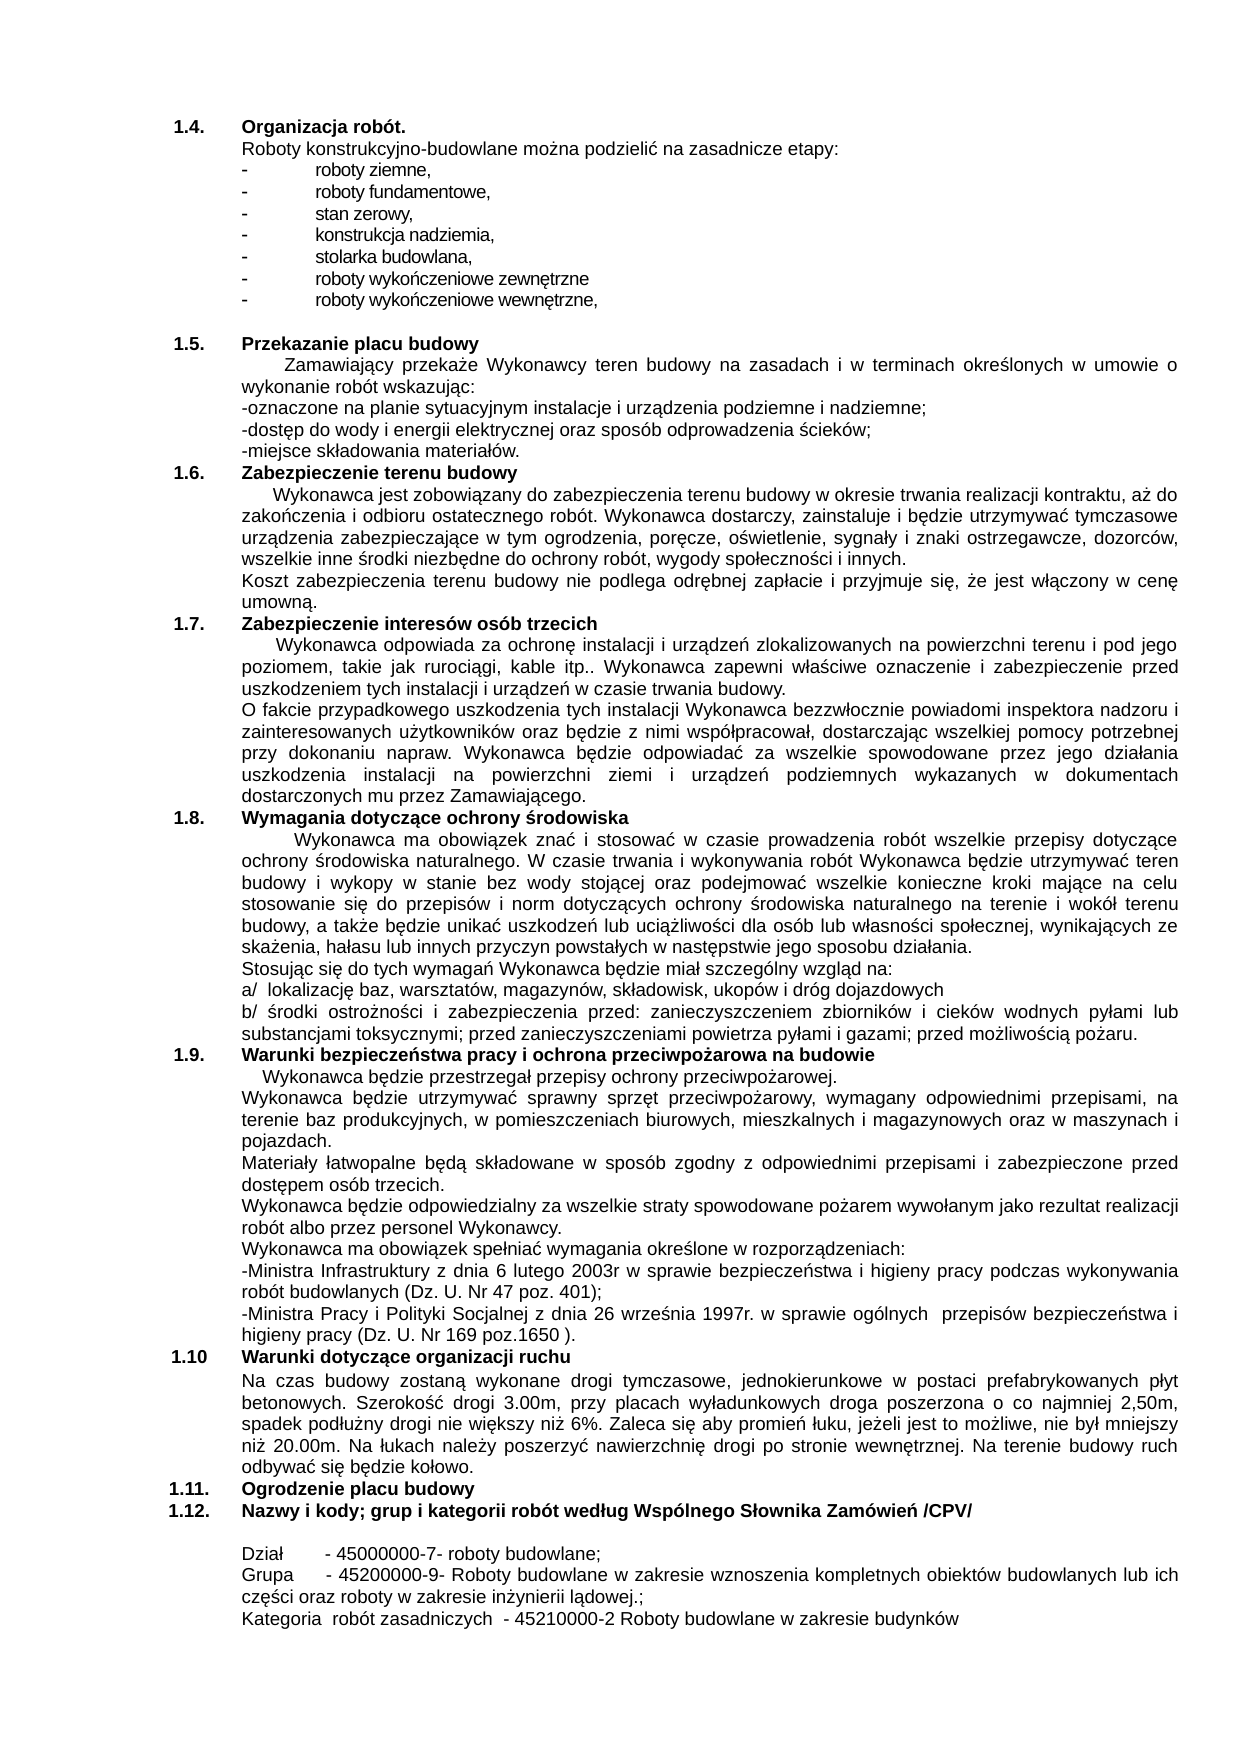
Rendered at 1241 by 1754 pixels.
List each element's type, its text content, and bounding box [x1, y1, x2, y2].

table_cell Organizacja robót. [241, 116, 1179, 138]
table_cell [1179, 354, 1240, 462]
table_cell Przekazanie placu budowy [241, 333, 1179, 354]
table_cell [136, 1370, 241, 1478]
table_cell Wymagania dotyczące ochrony środowiska [241, 807, 1179, 828]
table_cell [1179, 1066, 1240, 1346]
table_cell [136, 483, 241, 613]
table_cell [1179, 1478, 1240, 1499]
table_cell [136, 354, 241, 462]
table_cell 1.12. [136, 1500, 241, 1543]
table_cell Zamawiający przekaże Wykonawcy teren budowy na zasadach i w terminach określonych w umowie o wykonanie robót wskazując: -oznaczone na planie sytuacyjnym instalacje i urządzenia podziemne i nadziemne; -dostęp do wody i energii elektrycznej oraz sposób odprowadzenia ścieków; -miejsce składowania materiałów. [241, 354, 1179, 462]
table_cell [1179, 1543, 1240, 1629]
table_cell Wykonawca ma obowiązek znać i stosować w czasie prowadzenia robót wszelkie przepisy dotyczące ochrony środowiska naturalnego. W czasie trwania i wykonywania robót Wykonawca będzie utrzymywać teren budowy i wykopy w stanie bez wody stojącej oraz podejmować wszelkie konieczne kroki mające na celu stosowanie się do przepisów i norm dotyczących ochrony środowiska naturalnego na terenie i wokół terenu budowy, a także będzie unikać uszkodzeń lub uciążliwości dla osób lub własności społecznej, wynikających ze skażenia, hałasu lub innych przyczyn powstałych w następstwie jego sposobu działania. Stosując się do tych wymagań Wykonawca będzie miał szczególny wzgląd na: a/ lokalizację baz, warsztatów, magazynów, składowisk, ukopów i dróg dojazdowych b/ środki ostrożności i zabezpieczenia przed: zanieczyszczeniem zbiorników i cieków wodnych pyłami lub substancjami toksycznymi; przed zanieczyszczeniami powietrza pyłami i gazami; przed możliwością pożaru. [241, 828, 1179, 1044]
table_cell 1.6. [136, 462, 241, 483]
table_cell [136, 95, 241, 116]
table_cell 1.11. [136, 1478, 241, 1499]
table_cell Wykonawca jest zobowiązany do zabezpieczenia terenu budowy w okresie trwania realizacji kontraktu, aż do zakończenia i odbioru ostatecznego robót. Wykonawca dostarczy, zainstaluje i będzie utrzymywać tymczasowe urządzenia zabezpieczające w tym ogrodzenia, poręcze, oświetlenie, sygnały i znaki ostrzegawcze, dozorców, wszelkie inne środki niezbędne do ochrony robót, wygody społeczności i innych. Koszt zabezpieczenia terenu budowy nie podlega odrębnej zapłacie i przyjmuje się, że jest włączony w cenę umowną. [241, 483, 1179, 613]
table_cell [136, 634, 241, 807]
table_cell [1179, 634, 1240, 807]
table_cell 1.4. [136, 116, 241, 138]
table_cell [1179, 95, 1240, 116]
table_cell [136, 828, 241, 1044]
table_cell 1.10 [136, 1346, 241, 1370]
table_cell [1179, 116, 1240, 138]
table_cell [1179, 333, 1240, 354]
table_cell 1.5. [136, 333, 241, 354]
table_cell Warunki bezpieczeństwa pracy i ochrona przeciwpożarowa na budowie [241, 1044, 1179, 1066]
table_cell Na czas budowy zostaną wykonane drogi tymczasowe, jednokierunkowe w postaci prefabrykowanych płyt betonowych. Szerokość drogi 3.00m, przy placach wyładunkowych droga poszerzona o co najmniej 2,50m, spadek podłużny drogi nie większy niż 6%. Zaleca się aby promień łuku, jeżeli jest to możliwe, nie był mniejszy niż 20.00m. Na łukach należy poszerzyć nawierzchnię drogi po stronie wewnętrznej. Na terenie budowy ruch odbywać się będzie kołowo. [241, 1370, 1179, 1478]
table_cell Zabezpieczenie interesów osób trzecich [241, 613, 1179, 634]
table_cell 1.7. [136, 613, 241, 634]
table_cell [136, 138, 241, 332]
table_cell [1179, 807, 1240, 828]
table_cell 1.8. [136, 807, 241, 828]
table_cell Nazwy i kody; grup i kategorii robót według Wspólnego Słownika Zamówień /CPV/ [241, 1500, 1179, 1543]
table_cell [1179, 138, 1240, 332]
table_cell [1179, 1346, 1240, 1370]
table_cell [1179, 613, 1240, 634]
table_cell 1.9. [136, 1044, 241, 1066]
table_cell [1179, 1370, 1240, 1478]
table_cell [1179, 828, 1240, 1044]
table_cell [1179, 483, 1240, 613]
table_cell Zabezpieczenie terenu budowy [241, 462, 1179, 483]
table_cell [1179, 1044, 1240, 1066]
table_cell Wykonawca będzie przestrzegał przepisy ochrony przeciwpożarowej. Wykonawca będzie utrzymywać sprawny sprzęt przeciwpożarowy, wymagany odpowiednimi przepisami, na terenie baz produkcyjnych, w pomieszczeniach biurowych, mieszkalnych i magazynowych oraz w maszynach i pojazdach. Materiały łatwopalne będą składowane w sposób zgodny z odpowiednimi przepisami i zabezpieczone przed dostępem osób trzecich. Wykonawca będzie odpowiedzialny za wszelkie straty spowodowane pożarem wywołanym jako rezultat realizacji robót albo przez personel Wykonawcy. Wykonawca ma obowiązek spełniać wymagania określone w rozporządzeniach: -Ministra Infrastruktury z dnia 6 lutego 2003r w sprawie bezpieczeństwa i higieny pracy podczas wykonywania robót budowlanych (Dz. U. Nr 47 poz. 401); -Ministra Pracy i Polityki Socjalnej z dnia 26 września 1997r. w sprawie ogólnych przepisów bezpieczeństwa i higieny pracy (Dz. U. Nr 169 poz.1650 ). [241, 1066, 1179, 1346]
table_cell [1179, 462, 1240, 483]
table_cell Ogrodzenie placu budowy [241, 1478, 1179, 1499]
table_cell Warunki dotyczące organizacji ruchu [241, 1346, 1179, 1370]
table_cell Wykonawca odpowiada za ochronę instalacji i urządzeń zlokalizowanych na powierzchni terenu i pod jego poziomem, takie jak rurociągi, kable itp.. Wykonawca zapewni właściwe oznaczenie i zabezpieczenie przed uszkodzeniem tych instalacji i urządzeń w czasie trwania budowy. O fakcie przypadkowego uszkodzenia tych instalacji Wykonawca bezzwłocznie powiadomi inspektora nadzoru i zainteresowanych użytkowników oraz będzie z nimi współpracował, dostarczając wszelkiej pomocy potrzebnej przy dokonaniu napraw. Wykonawca będzie odpowiadać za wszelkie spowodowane przez jego działania uszkodzenia instalacji na powierzchni ziemi i urządzeń podziemnych wykazanych w dokumentach dostarczonych mu przez Zamawiającego. [241, 634, 1179, 807]
table_cell Roboty konstrukcyjno-budowlane można podzielić na zasadnicze etapy: roboty ziemne, roboty fundamentowe, stan zerowy, konstrukcja nadziemia, stolarka budowlana, roboty wykończeniowe zewnętrzne roboty wykończeniowe wewnętrzne, [241, 138, 1179, 332]
table_cell [241, 95, 1179, 116]
table_cell Dział - 45000000-7- roboty budowlane; Grupa - 45200000-9- Roboty budowlane w zakresie wznoszenia kompletnych obiektów budowlanych lub ich części oraz roboty w zakresie inżynierii lądowej.; Kategoria robót zasadniczych - 45210000-2 Roboty budowlane w zakresie budynków [241, 1543, 1179, 1629]
table_cell [136, 1066, 241, 1346]
table_cell [136, 1543, 241, 1629]
table_cell [1179, 1500, 1240, 1543]
